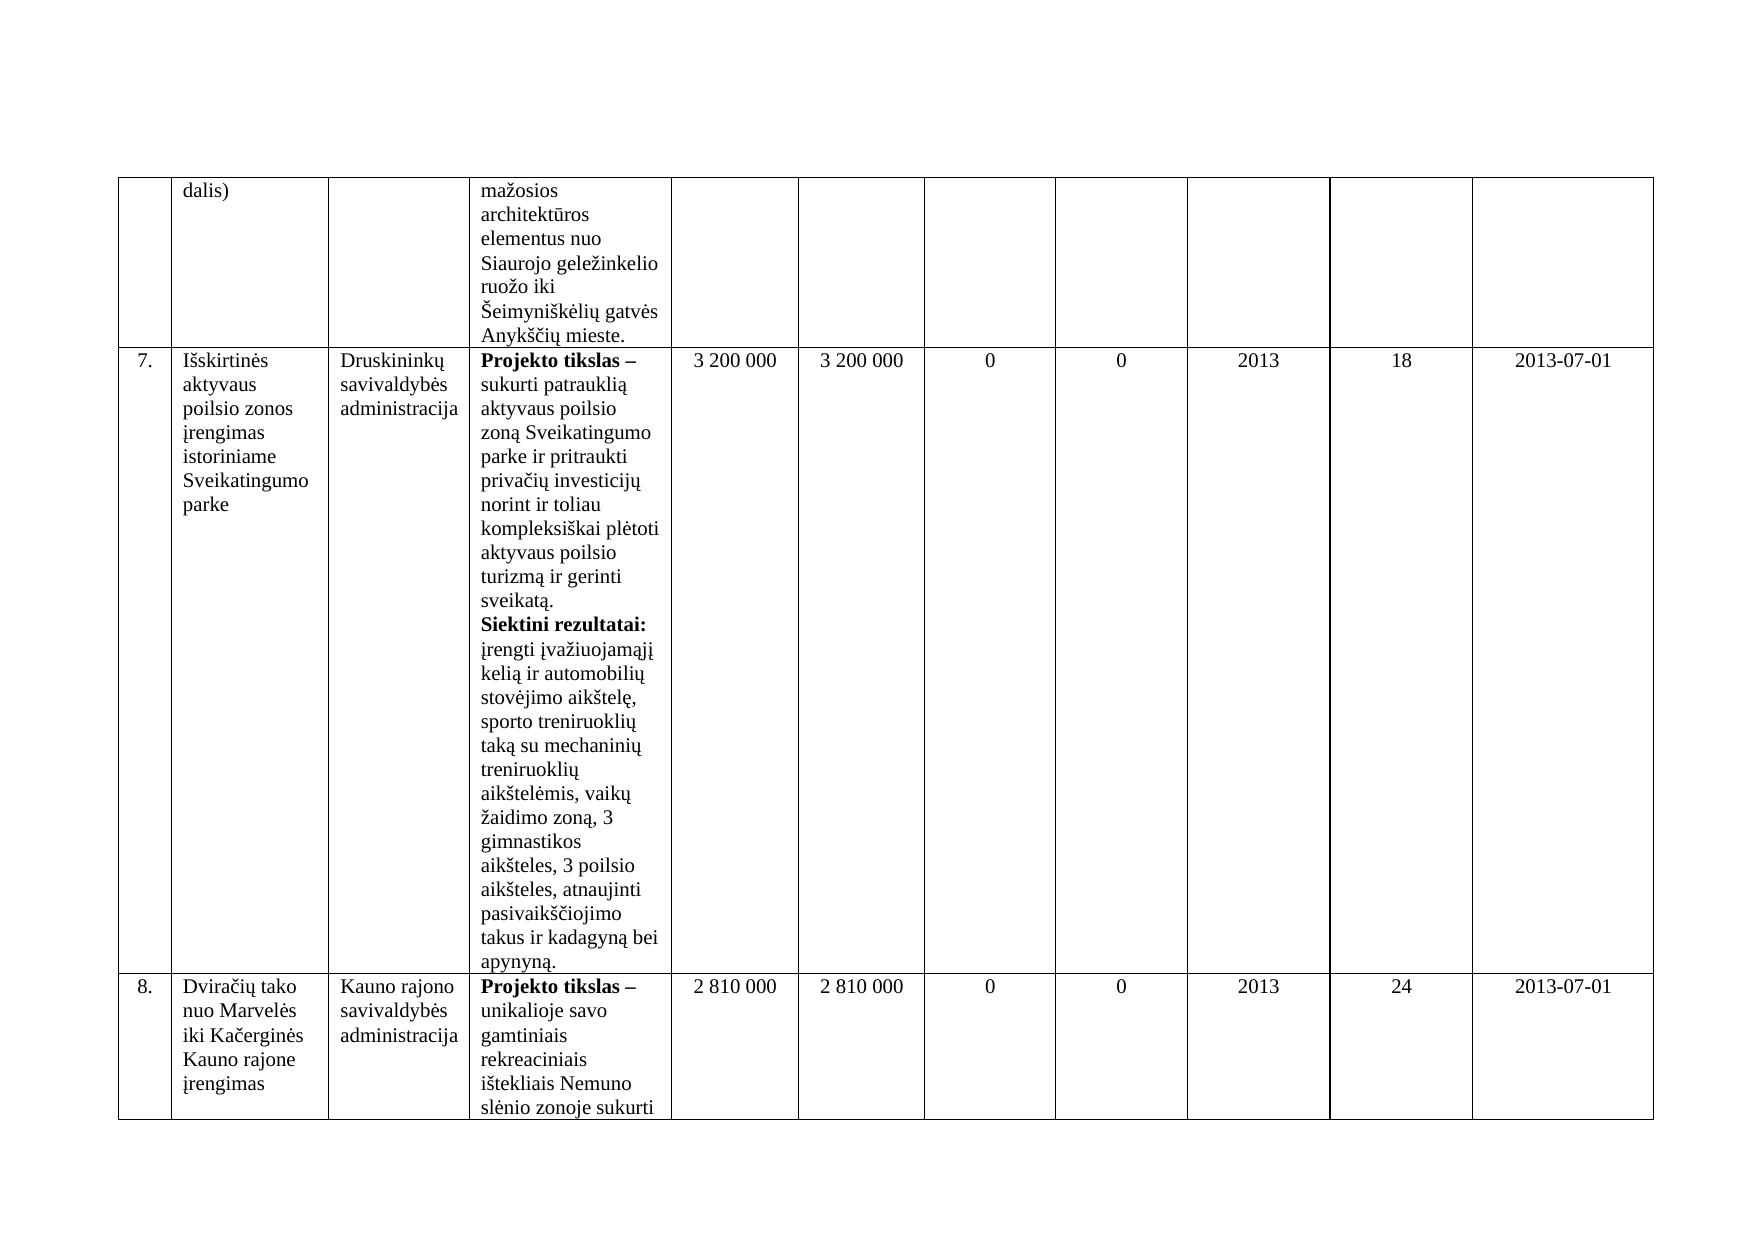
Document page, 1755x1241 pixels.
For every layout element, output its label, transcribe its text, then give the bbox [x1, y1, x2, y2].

table_cell 2 810 000 [672, 974, 798, 1119]
table_cell Dviračių tako nuo Marvelės iki Kačerginės Kauno rajone įrengimas [172, 974, 328, 1119]
table_cell [1056, 178, 1187, 347]
table_cell [1331, 178, 1472, 347]
table_cell dalis) [172, 178, 328, 347]
table_cell 18 [1331, 348, 1472, 973]
table_cell Projekto tikslas – unikalioje savo gamtiniais rekreaciniais ištekliais Nemuno slėnio zonoje sukurti [470, 974, 671, 1119]
table_cell Išskirtinės aktyvaus poilsio zonos įrengimas istoriniame Sveikatingumo parke [172, 348, 328, 973]
table_cell mažosios architektūros elementus nuo Siaurojo geležinkelio ruožo iki Šeimyniškėlių gatvės Anykščių mieste. [470, 178, 671, 347]
table_cell [1188, 178, 1329, 347]
table_cell [329, 178, 469, 347]
table_cell 0 [925, 348, 1055, 973]
table_cell Projekto tikslas – sukurti patrauklią aktyvaus poilsio zoną Sveikatingumo parke ir pritraukti privačių investicijų norint ir toliau kompleksiškai plėtoti aktyvaus poilsio turizmą ir gerinti sveikatą. Siektini rezultatai: įrengti įvažiuojamąjį kelią ir automobilių stovėjimo aikštelę, sporto treniruoklių taką su mechaninių treniruoklių aikštelėmis, vaikų žaidimo zoną, 3 gimnastikos aikšteles, 3 poilsio aikšteles, atnaujinti pasivaikščiojimo takus ir kadagyną bei apynyną. [470, 348, 671, 973]
table_cell 0 [925, 974, 1055, 1119]
table_cell 2013-07-01 [1473, 348, 1653, 973]
table_cell 2013 [1188, 348, 1329, 973]
table_cell [799, 178, 924, 347]
table_cell 7. [119, 348, 171, 973]
table_cell Druskininkų savivaldybės administracija [329, 348, 469, 973]
table_cell [119, 178, 171, 347]
table_cell 0 [1056, 974, 1187, 1119]
table_cell [925, 178, 1055, 347]
table_cell 8. [119, 974, 171, 1119]
table_cell 0 [1056, 348, 1187, 973]
table_cell [1473, 178, 1653, 347]
table_cell 2013-07-01 [1473, 974, 1653, 1119]
table_cell Kauno rajono savivaldybės administracija [329, 974, 469, 1119]
table_cell 2 810 000 [799, 974, 924, 1119]
table_cell 2013 [1188, 974, 1329, 1119]
table_cell 3 200 000 [672, 348, 798, 973]
table_cell 24 [1331, 974, 1472, 1119]
table_cell [672, 178, 798, 347]
table_cell 3 200 000 [799, 348, 924, 973]
